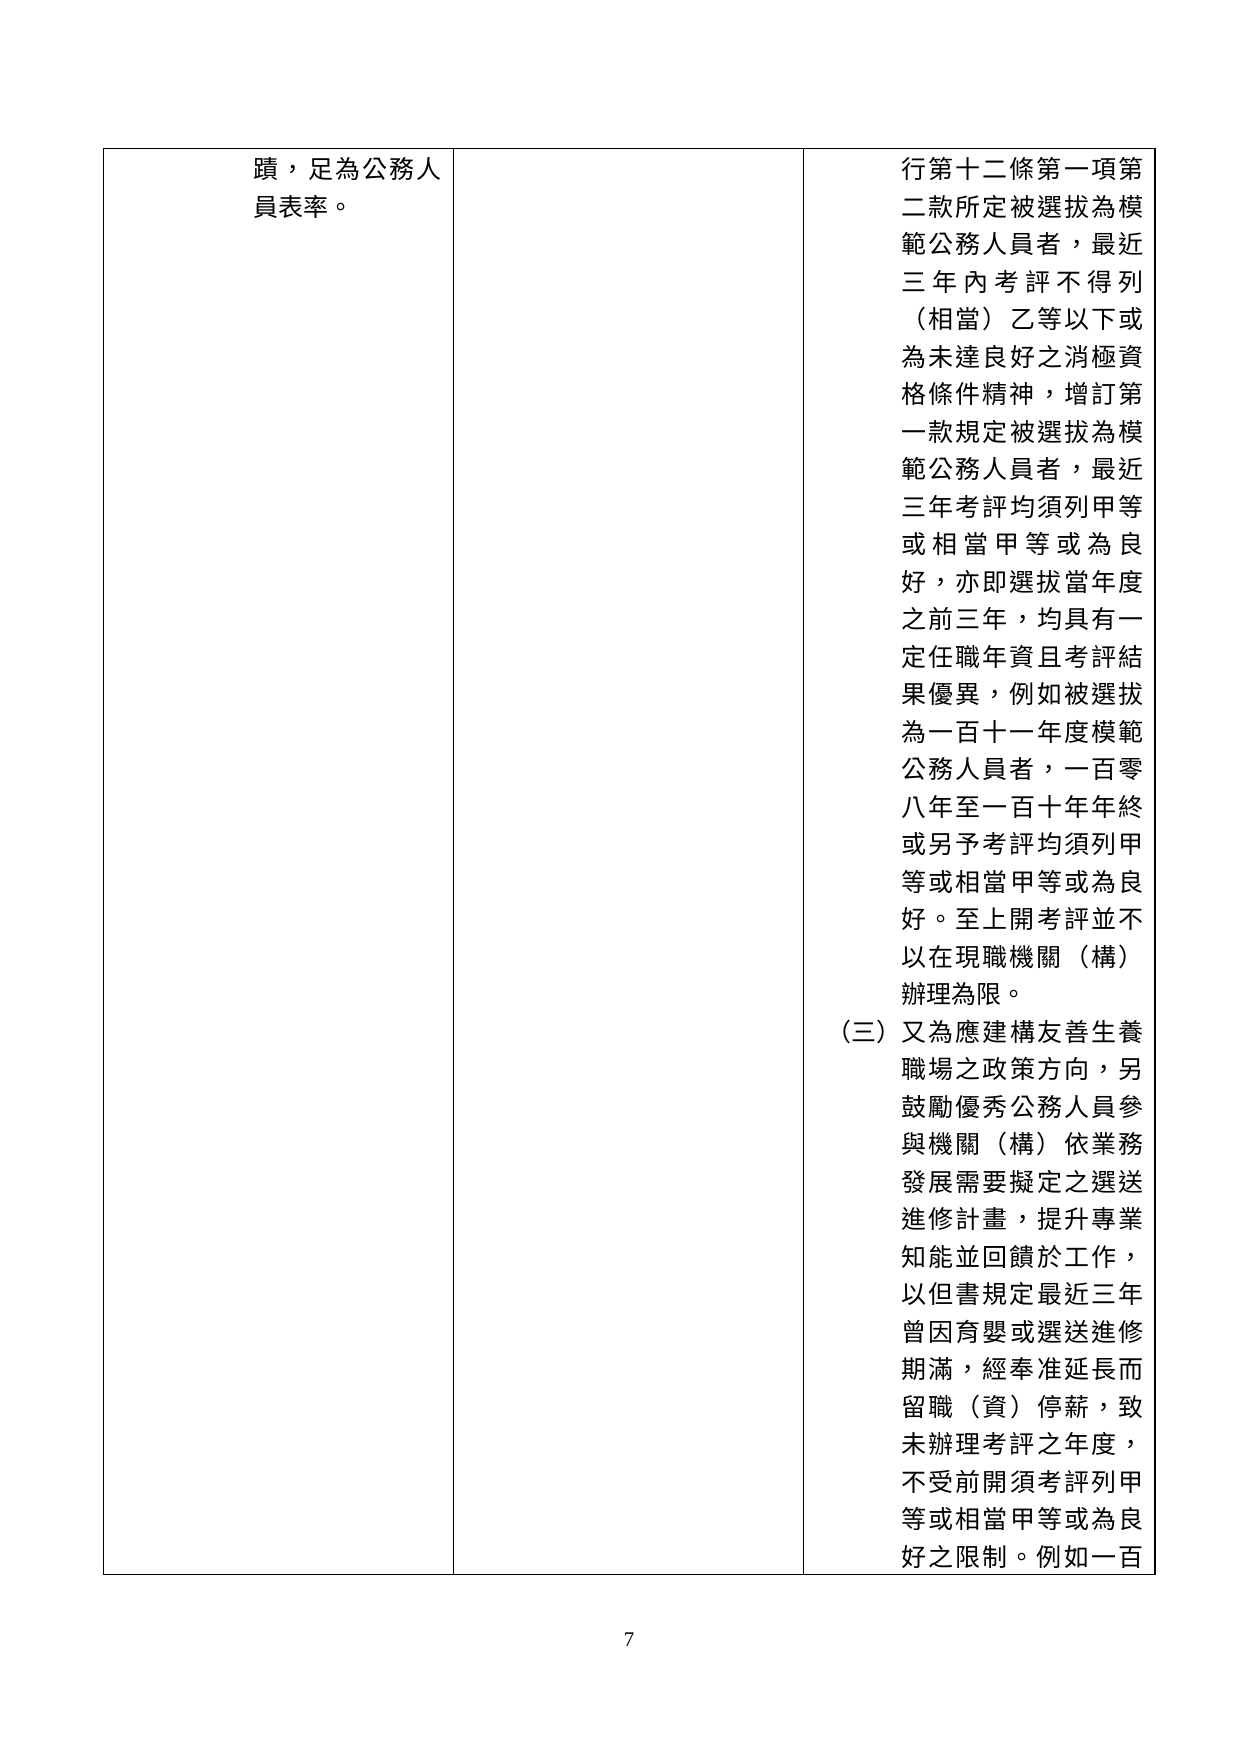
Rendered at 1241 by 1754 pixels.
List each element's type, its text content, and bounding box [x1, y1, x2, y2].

table_cell 第五條 現職公務人員符合下列條件者，得被選拔為模範公務人員： 品行優良，最近三年考績（成）、成績考核均列甲等或相當甲等或職務評定均為良好。但最近三年因育嬰或選送進修期滿，經奉准延長而留職（資）停薪，致未辦理考績（成）、成績考核或職務評定之年度，不在此限。 上年度在本機關（構）具有下列各目事蹟之一： 廉潔自持，不受利誘，有具體事實，足資表揚。 熱心公益，主動察覺民眾急難，適時給予協助，事蹟顯著。 持續參與社會服務，獲得高度肯定，提升公務人員形象。 主動積極，戮力從公，行為及工作上有特殊優良表現，且服務態度優良。 對經辦業務，能針對時弊，提出重大革新措施，經採行確具成效。 對上級交付之重要工作，能克服困難，圓滿達成任務。 辦理為民服務業務，工作績效特優且服務態度良好。 其他特殊優良事蹟，足為公務人員表率。 [104, 149, 453, 1574]
table_cell 第七條 現職公務人員品行優良且上年度在本機關具有下列各款事蹟之一者，得被選拔為模範公務人員： 廉潔自持，不受利誘，有具體事實，足資表揚。 熱心公益，主動察覺民眾急難，適時給予協助，事蹟顯著。 持續參與社會服務，獲得高度肯定，提昇公務人員形象。 主動積極，戮力從公，行為及工作上有特殊優良表現，且服務態度優良。 對經辦業務，能針對時弊，提出重大革新措施，經採行確具成效。 對上級交付之重要工作，能克服困難，圓滿達成任務。 辦理為民服務業務，工作績效特優且服務態度良好。 其他特殊優良事蹟，足為公務人員表率。 [454, 149, 803, 1574]
table_cell 行第十二條第一項第二款所定被選拔為模範公務人員者，最近三年內考評不得列（相當）乙等以下或為未達良好之消極資格條件精神，增訂第一款規定被選拔為模範公務人員者，最近三年考評均須列甲等或相當甲等或為良好，亦即選拔當年度之前三年，均具有一定任職年資且考評結果優異，例如被選拔為一百十一年度模範公務人員者，一百零八年至一百十年年終或另予考評均須列甲等或相當甲等或為良好。至上開考評並不以在現職機關（構）辦理為限。 又為應建構友善生養職場之政策方向，另鼓勵優秀公務人員參與機關（構）依業務發展需要擬定之選送進修計畫，提升專業知能並回饋於工作，以但書規定最近三年曾因育嬰或選送進修期滿，經奉准延長而留職（資）停薪，致未辦理考評之年度，不受前開須考評列甲等或相當甲等或為良好之限制。例如一百 [804, 149, 1154, 1574]
